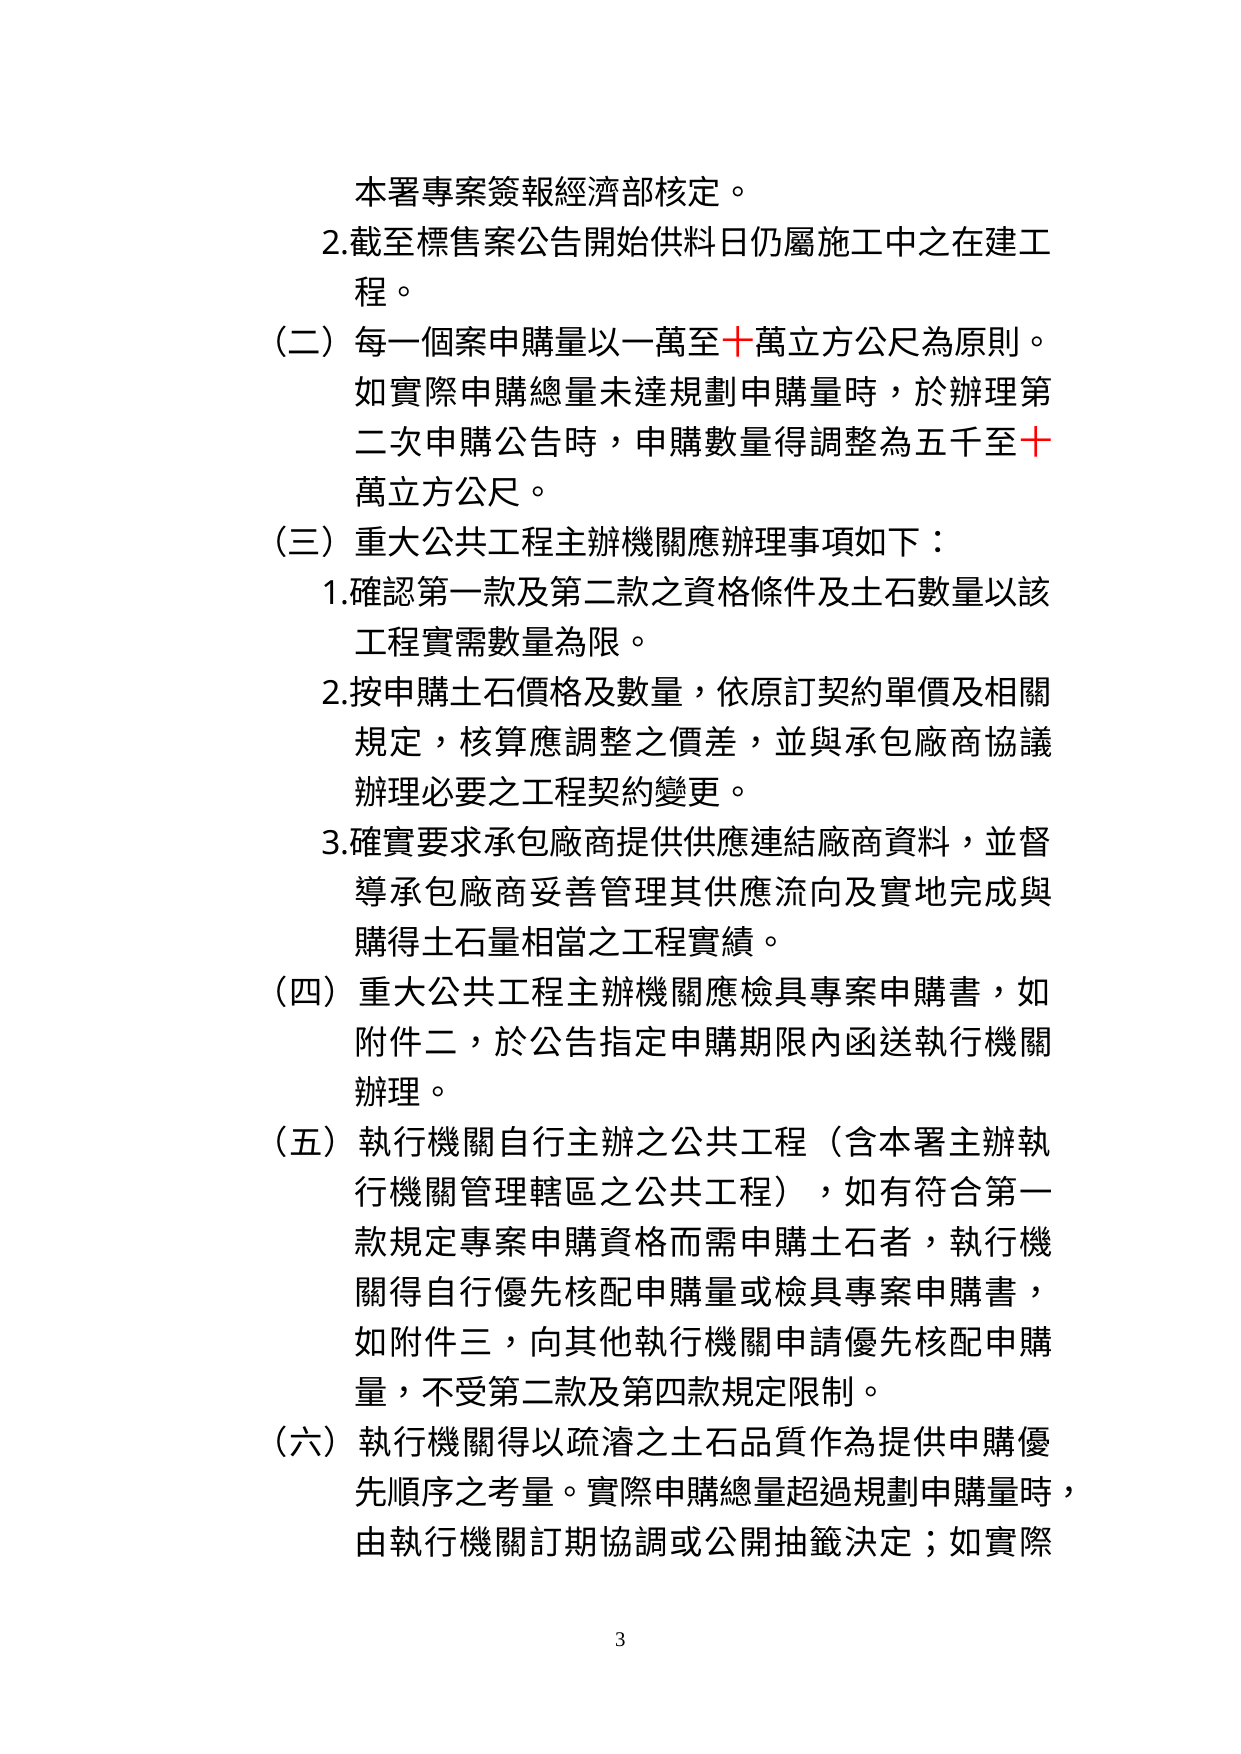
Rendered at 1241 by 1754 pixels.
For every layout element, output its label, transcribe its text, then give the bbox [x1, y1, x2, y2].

text 1.確認第一款及第二款之資格條件及土石數量以該工程實需數量為限。 [321, 564, 1053, 664]
text 3.確實要求承包廠商提供供應連結廠商資料，並督導承包廠商妥善管理其供應流向及實地完成與購得土石量相當之工程實績。 [321, 814, 1053, 964]
text （二）每一個案申購量以一萬至十萬立方公尺為原則。如實際申購總量未達規劃申購量時，於辦理第二次申購公告時，申購數量得調整為五千至十萬立方公尺。 [254, 314, 1053, 514]
text 本署專案簽報經濟部核定。 [321, 164, 1053, 214]
text 2.按申購土石價格及數量，依原訂契約單價及相關規定，核算應調整之價差，並與承包廠商協議辦理必要之工程契約變更。 [321, 664, 1053, 814]
text （三）重大公共工程主辦機關應辦理事項如下： [254, 514, 1053, 564]
text 2.截至標售案公告開始供料日仍屬施工中之在建工程。 [321, 214, 1053, 314]
text （五）執行機關自行主辦之公共工程（含本署主辦執行機關管理轄區之公共工程），如有符合第一款規定專案申購資格而需申購土石者，執行機關得自行優先核配申購量或檢具專案申購書，如附件三，向其他執行機關申請優先核配申購量，不受第二款及第四款規定限制。 [254, 1114, 1053, 1414]
text （六）執行機關得以疏濬之土石品質作為提供申購優先順序之考量。實際申購總量超過規劃申購量時，由執行機關訂期協調或公開抽籤決定；如實際申購總量未達規劃申購量時，執行機關得徵詢申購機關（構）依其實際需求酌增核配其申購量，不受第二款限制，或視實際需要再行辦理第二次申購公告或將其剩餘量流入標售處理。 [254, 1414, 1053, 1564]
text （四）重大公共工程主辦機關應檢具專案申購書，如附件二，於公告指定申購期限內函送執行機關辦理。 [254, 964, 1053, 1114]
